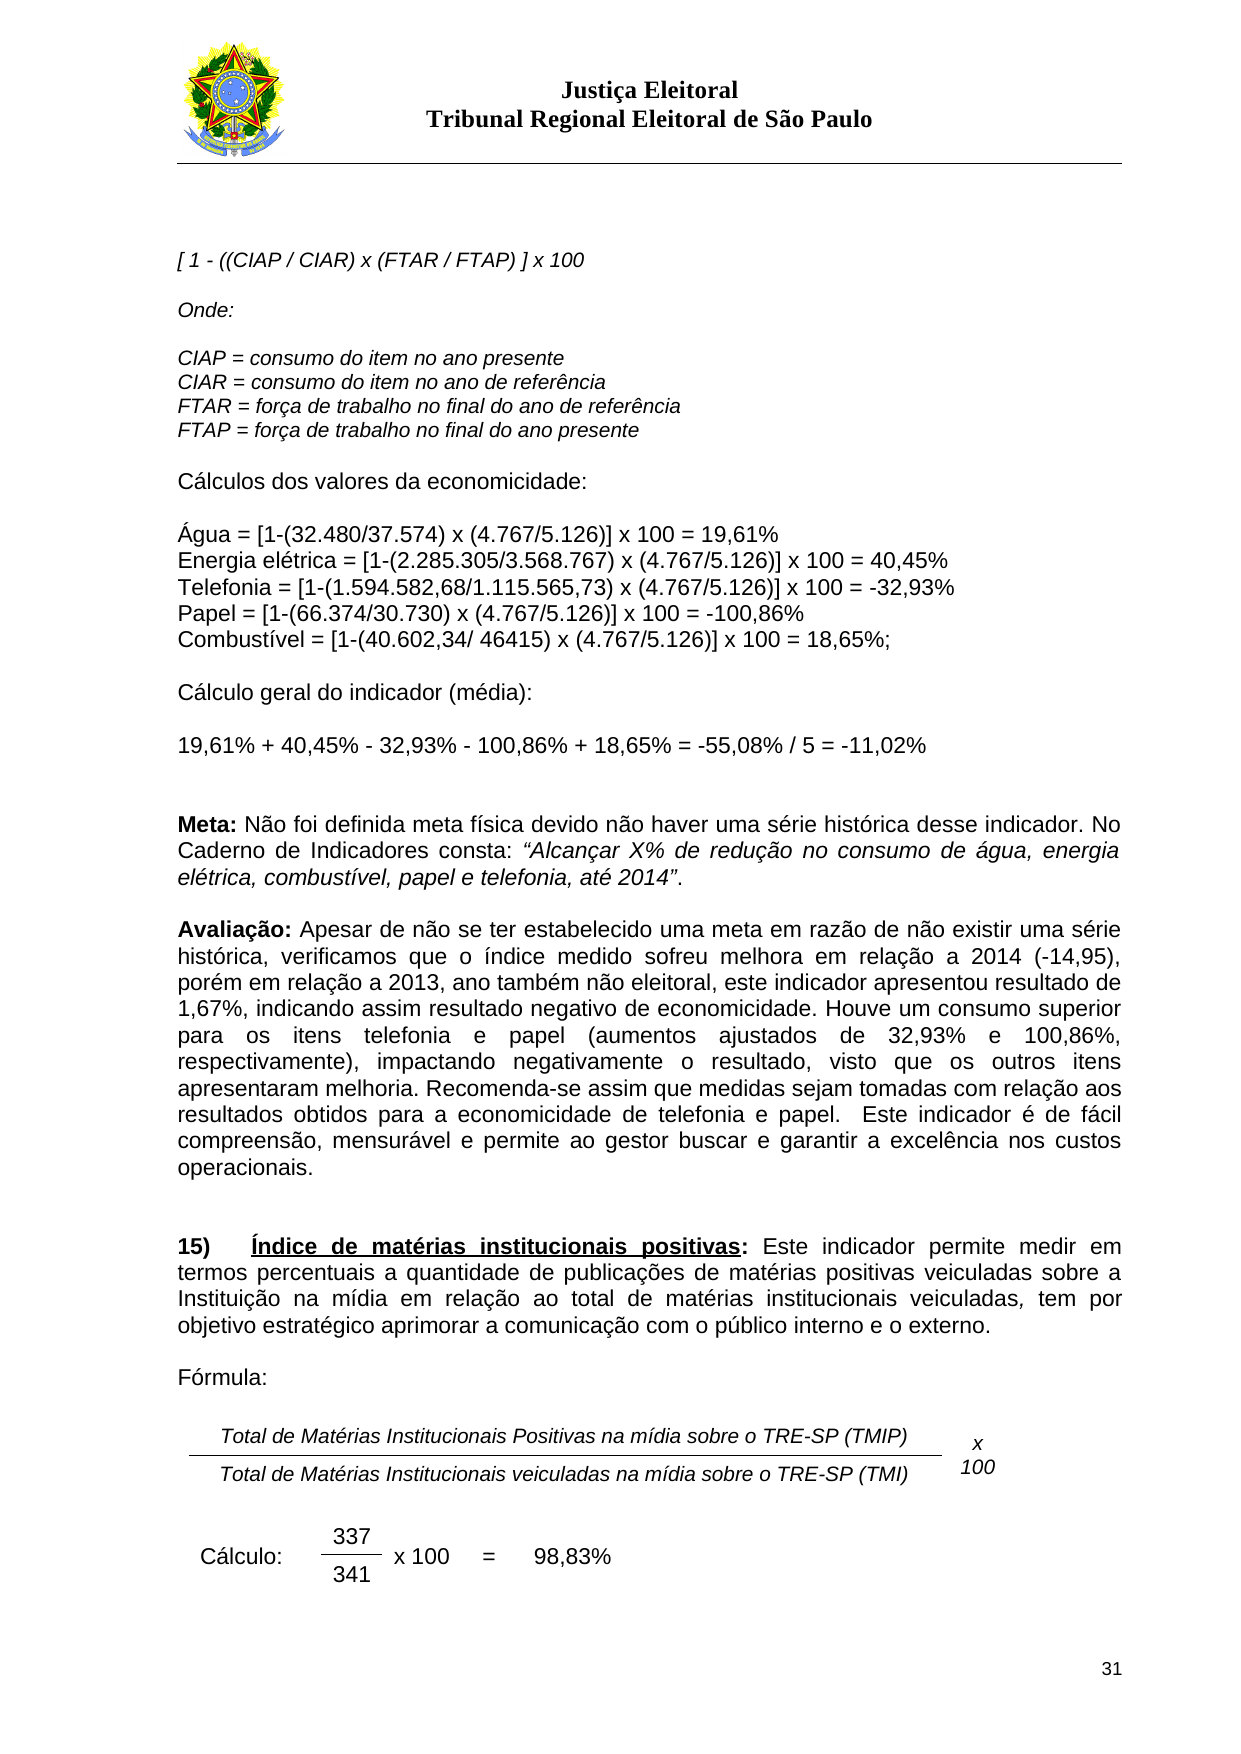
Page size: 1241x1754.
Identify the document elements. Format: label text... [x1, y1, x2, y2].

table_cell Total de Matérias Institucionais veiculadas na mídia sobre o TRE-SP (TMI) [189, 1456, 942, 1492]
text Energia elétrica = [1-(2.285.305/3.568.767) x (4.767/5.126)] x 100 = 40,45% [177, 547, 1122, 574]
text Fórmula: [177, 1364, 1122, 1391]
table_header = 98,83% [471, 1519, 633, 1593]
table_cell 341 [321, 1555, 382, 1593]
text Cálculo geral do indicador (média): [177, 679, 1122, 706]
text Onde: [177, 298, 1122, 322]
text Cálculos dos valores da economicidade: [177, 468, 1122, 495]
text Avaliação: Apesar de não se ter estabelecido uma meta em razão de não existir uma série histórica, verificamos que o índice medido sofreu melhora em relação a 2014 (-14,95), porém em relação a 2013, ano também não eleitoral, este indicador apresentou resultado de 1,67%, indicando assim resultado negativo de economicidade. Houve um consumo superior para os itens telefonia e papel (aumentos ajustados de 32,93% e 100,86%, respectivamente), impactando negativamente o resultado, visto que os outros itens apresentaram melhoria. Recomenda-se assim que medidas sejam tomadas com relação aos resultados obtidos para a economicidade de telefonia e papel. Este indicador é de fácil compreensão, mensurável e permite ao gestor buscar e garantir a excelência nos custos operacionais. [177, 916, 1122, 1180]
table_header Total de Matérias Institucionais Positivas na mídia sobre o TRE-SP (TMIP) [189, 1417, 942, 1455]
list Índice de matérias institucionais positivas: Este indicador permite medir em termos percentuais a quantidade de publicações de matérias positivas veiculadas sobre a Instituição na mídia em relação ao total de matérias institucionais veiculadas, tem por objetivo estratégico aprimorar a comunicação com o público interno e o externo. [177, 1233, 1122, 1338]
text Água = [1-(32.480/37.574) x (4.767/5.126)] x 100 = 19,61% [177, 521, 1122, 547]
text Telefonia = [1-(1.594.582,68/1.115.565,73) x (4.767/5.126)] x 100 = -32,93% [177, 574, 1122, 600]
table_header Cálculo: [189, 1519, 321, 1593]
table_header x 100 [942, 1417, 1015, 1492]
table_header x 100 [382, 1519, 471, 1593]
text 19,61% + 40,45% - 32,93% - 100,86% + 18,65% = -55,08% / 5 = -11,02% [177, 732, 1122, 758]
text Meta: Não foi definida meta física devido não haver uma série histórica desse indicador. No Caderno de Indicadores consta: “Alcançar X% de redução no consumo de água, energia elétrica, combustível, papel e telefonia, até 2014”. [177, 811, 1122, 890]
text FTAR = força de trabalho no final do ano de referência [177, 394, 1122, 418]
text CIAR = consumo do item no ano de referência [177, 370, 1122, 394]
text [ 1 - ((CIAP / CIAR) x (FTAR / FTAP) ] x 100 [177, 247, 1122, 272]
text Papel = [1-(66.374/30.730) x (4.767/5.126)] x 100 = -100,86% [177, 600, 1122, 626]
text CIAP = consumo do item no ano presente [177, 346, 1122, 370]
text FTAP = força de trabalho no final do ano presente [177, 418, 1122, 442]
text Combustível = [1-(40.602,34/ 46415) x (4.767/5.126)] x 100 = 18,65%; [177, 626, 1122, 653]
table_header 337 [321, 1519, 382, 1554]
